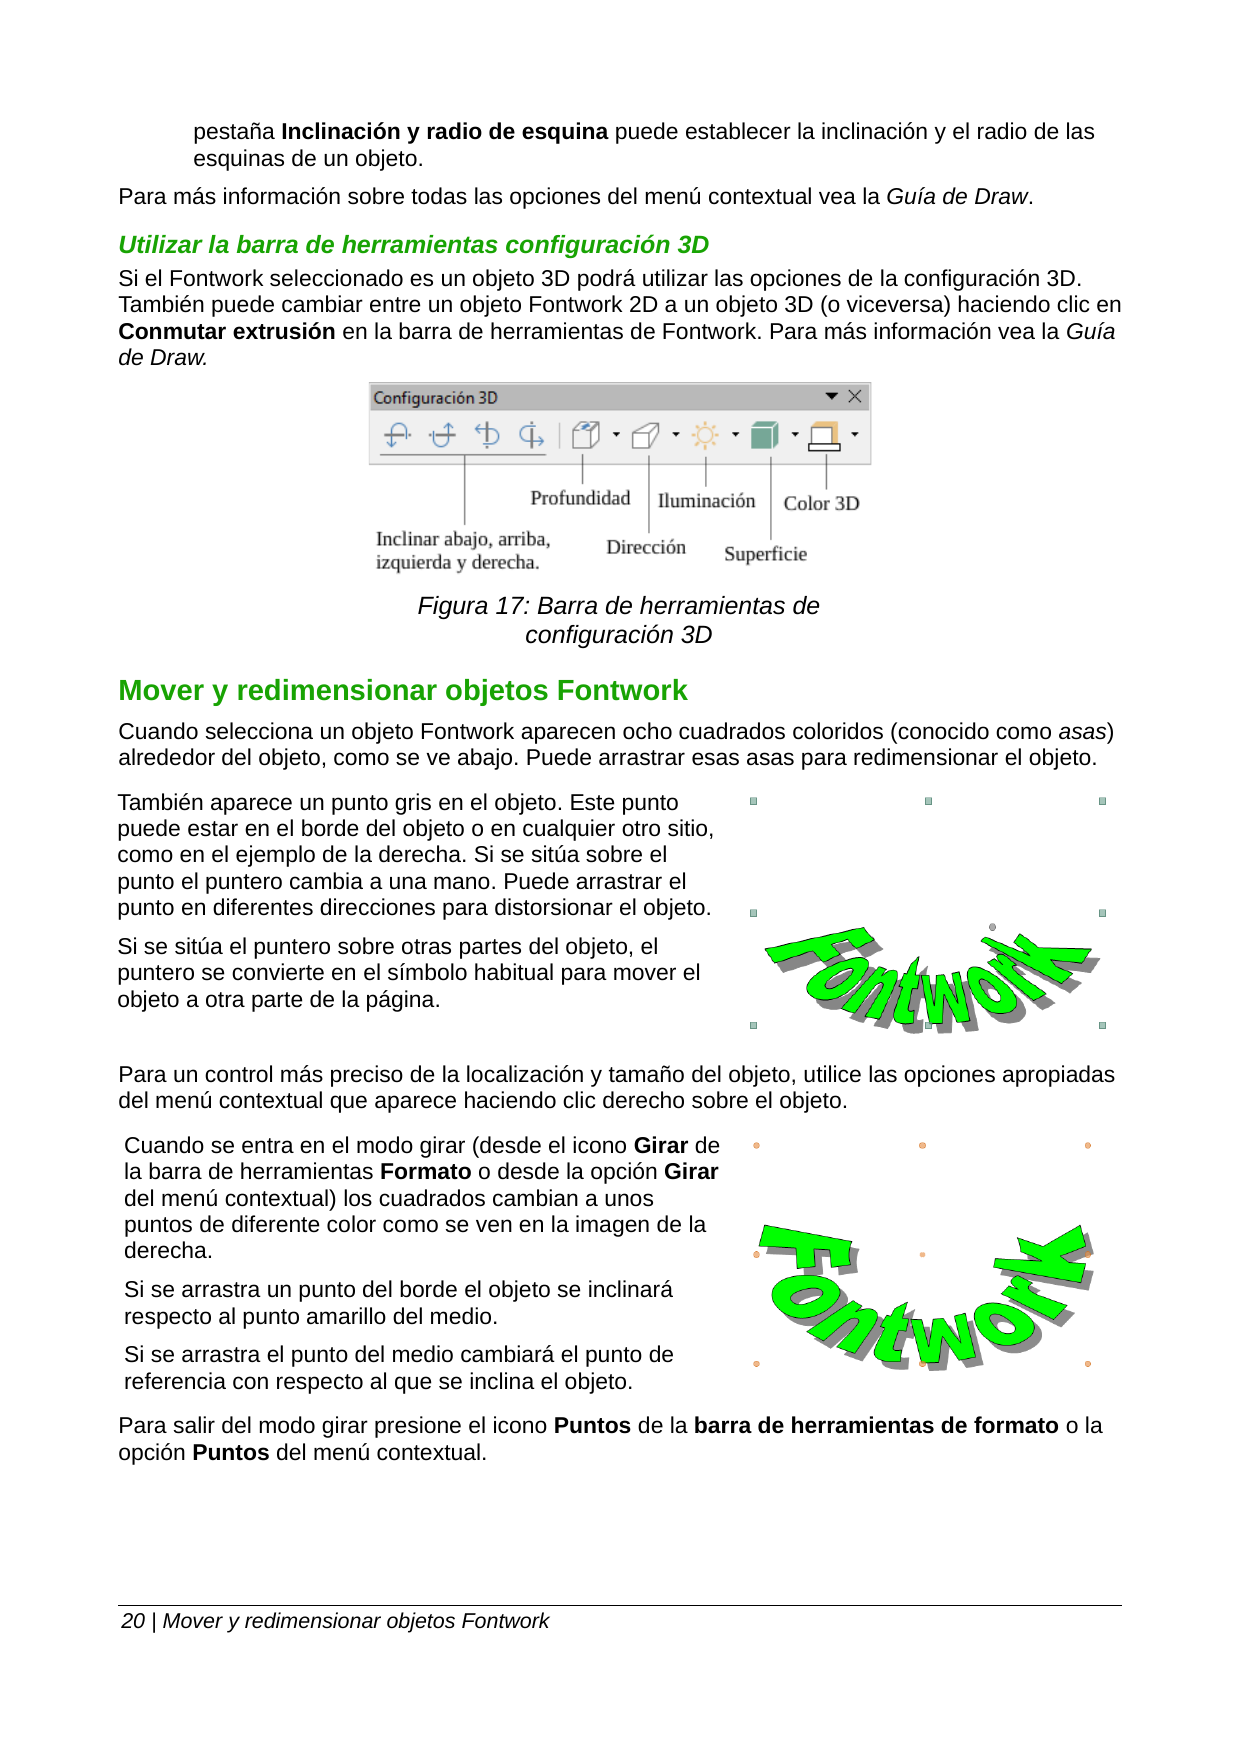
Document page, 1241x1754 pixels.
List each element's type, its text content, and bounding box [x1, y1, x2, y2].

table_header También aparece un punto gris en el objeto. Este punto puede estar en el borde del objeto o en cualquier otro sitio, como en el ejemplo de la derecha. Si se sitúa sobre el punto el puntero cambia a una mano. Puede arrastrar el punto en diferentes direcciones para distorsionar el objeto. Si se sitúa el puntero sobre otras partes del objeto, el puntero se convierte en el símbolo habitual para mover el objeto a otra parte de la página. [111, 783, 725, 1061]
picture [742, 788, 1117, 1041]
text Figura 17: Barra de herramientas de configuración 3D [369, 592, 871, 649]
list pestaña Inclinación y radio de esquina puede establecer la inclinación y el radio de las esquinas de un objeto. [156, 118, 1122, 171]
subtitle Utilizar la barra de herramientas configuración 3D [118, 230, 1122, 259]
table_header [725, 783, 1122, 1061]
picture [368, 382, 872, 592]
text Si el Fontwork seleccionado es un objeto 3D podrá utilizar las opciones de la configuración 3D. También puede cambiar entre un objeto Fontwork 2D a un objeto 3D (o viceversa) haciendo clic en Conmutar extrusión en la barra de herramientas de Fontwork. Para más información vea la Guía de Draw. [118, 265, 1122, 370]
text Para salir del modo girar presione el icono Puntos de la barra de herramientas de formato o la opción Puntos del menú contextual. [118, 1412, 1122, 1465]
text Para un control más preciso de la localización y tamaño del objeto, utilice las opciones apropiadas del menú contextual que aparece haciendo clic derecho sobre el objeto. [118, 1061, 1122, 1114]
table_header [727, 1126, 1122, 1412]
text Para más información sobre todas las opciones del menú contextual vea la Guía de Draw. [118, 183, 1122, 210]
subtitle Mover y redimensionar objetos Fontwork [118, 672, 1122, 706]
picture [744, 1132, 1105, 1379]
table_header Cuando se entra en el modo girar (desde el icono Girar de la barra de herramientas Formato o desde la opción Girar del menú contextual) los cuadrados cambian a unos puntos de diferente color como se ven en la imagen de la derecha. Si se arrastra un punto del borde el objeto se inclinará respecto al punto amarillo del medio. Si se arrastra el punto del medio cambiará el punto de referencia con respecto al que se inclina el objeto. [118, 1126, 727, 1412]
text Cuando selecciona un objeto Fontwork aparecen ocho cuadrados coloridos (conocido como asas) alrededor del objeto, como se ve abajo. Puede arrastrar esas asas para redimensionar el objeto. [118, 718, 1122, 771]
